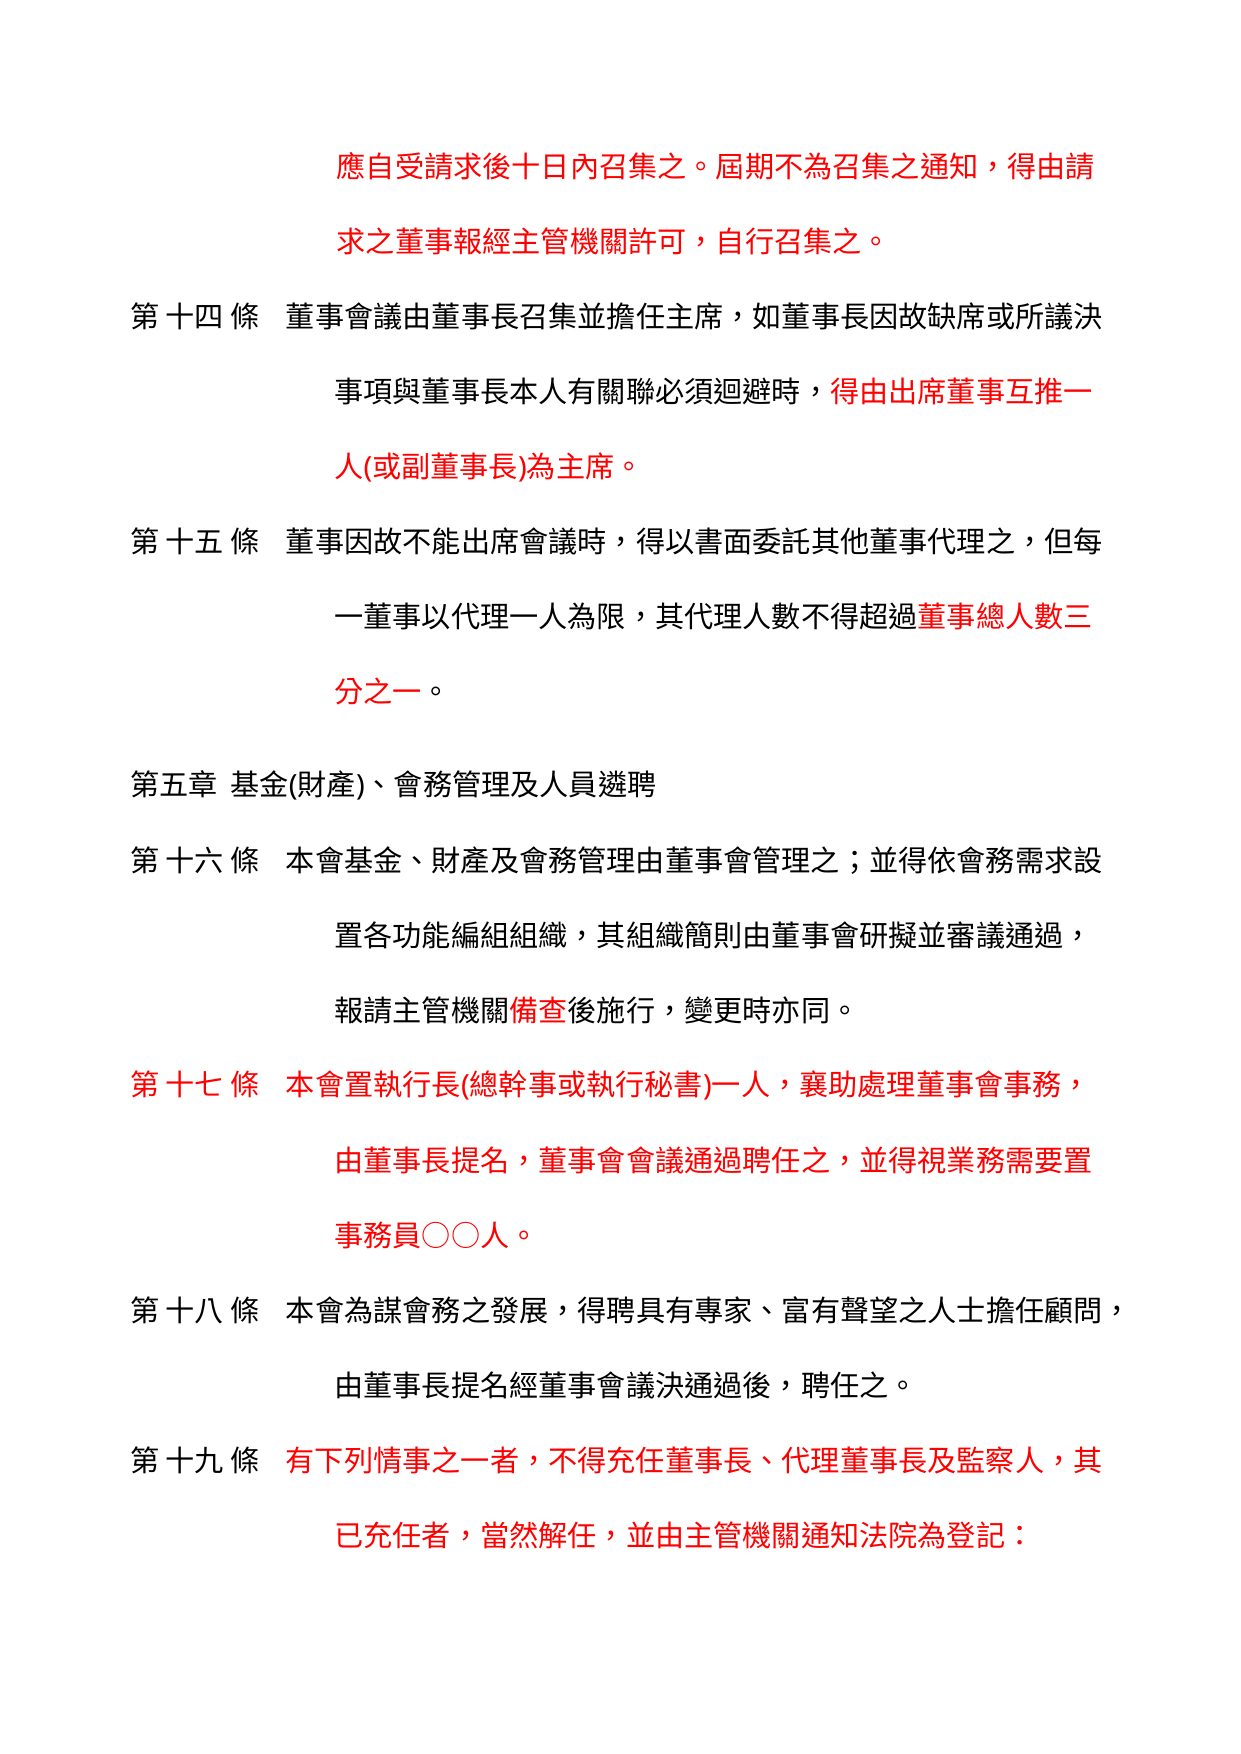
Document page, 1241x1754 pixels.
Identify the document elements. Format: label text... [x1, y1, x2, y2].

text 應自受請求後十日內召集之。屆期不為召集之通知，得由請求之董事報經主管機關許可，自行召集之。 [130, 127, 1110, 277]
text 第 十四 條 董事會議由董事長召集並擔任主席，如董事長因故缺席或所議決事項與董事長本人有關聯必須迴避時，得由出席董事互推一人(或副董事長)為主席。 [130, 277, 1110, 502]
text 第 十七 條 本會置執行長(總幹事或執行秘書)一人，襄助處理董事會事務，由董事長提名，董事會會議通過聘任之，並得視業務需要置事務員○○人。 [130, 1046, 1110, 1271]
text 第五章 基金(財產)、會務管理及人員遴聘 [130, 746, 1110, 821]
text 第 十五 條 董事因故不能出席會議時，得以書面委託其他董事代理之，但每一董事以代理一人為限，其代理人數不得超過董事總人數三分之一。 [130, 502, 1110, 727]
text 第 十九 條 有下列情事之一者，不得充任董事長、代理董事長及監察人，其已充任者，當然解任，並由主管機關通知法院為登記： [130, 1421, 1110, 1571]
text 第 十六 條 本會基金、財產及會務管理由董事會管理之；並得依會務需求設置各功能編組組織，其組織簡則由董事會研擬並審議通過，報請主管機關備查後施行，變更時亦同。 [130, 821, 1110, 1046]
text 第 十八 條 本會為謀會務之發展，得聘具有專家、富有聲望之人士擔任顧問，由董事長提名經董事會議決通過後，聘任之。 [130, 1271, 1110, 1421]
